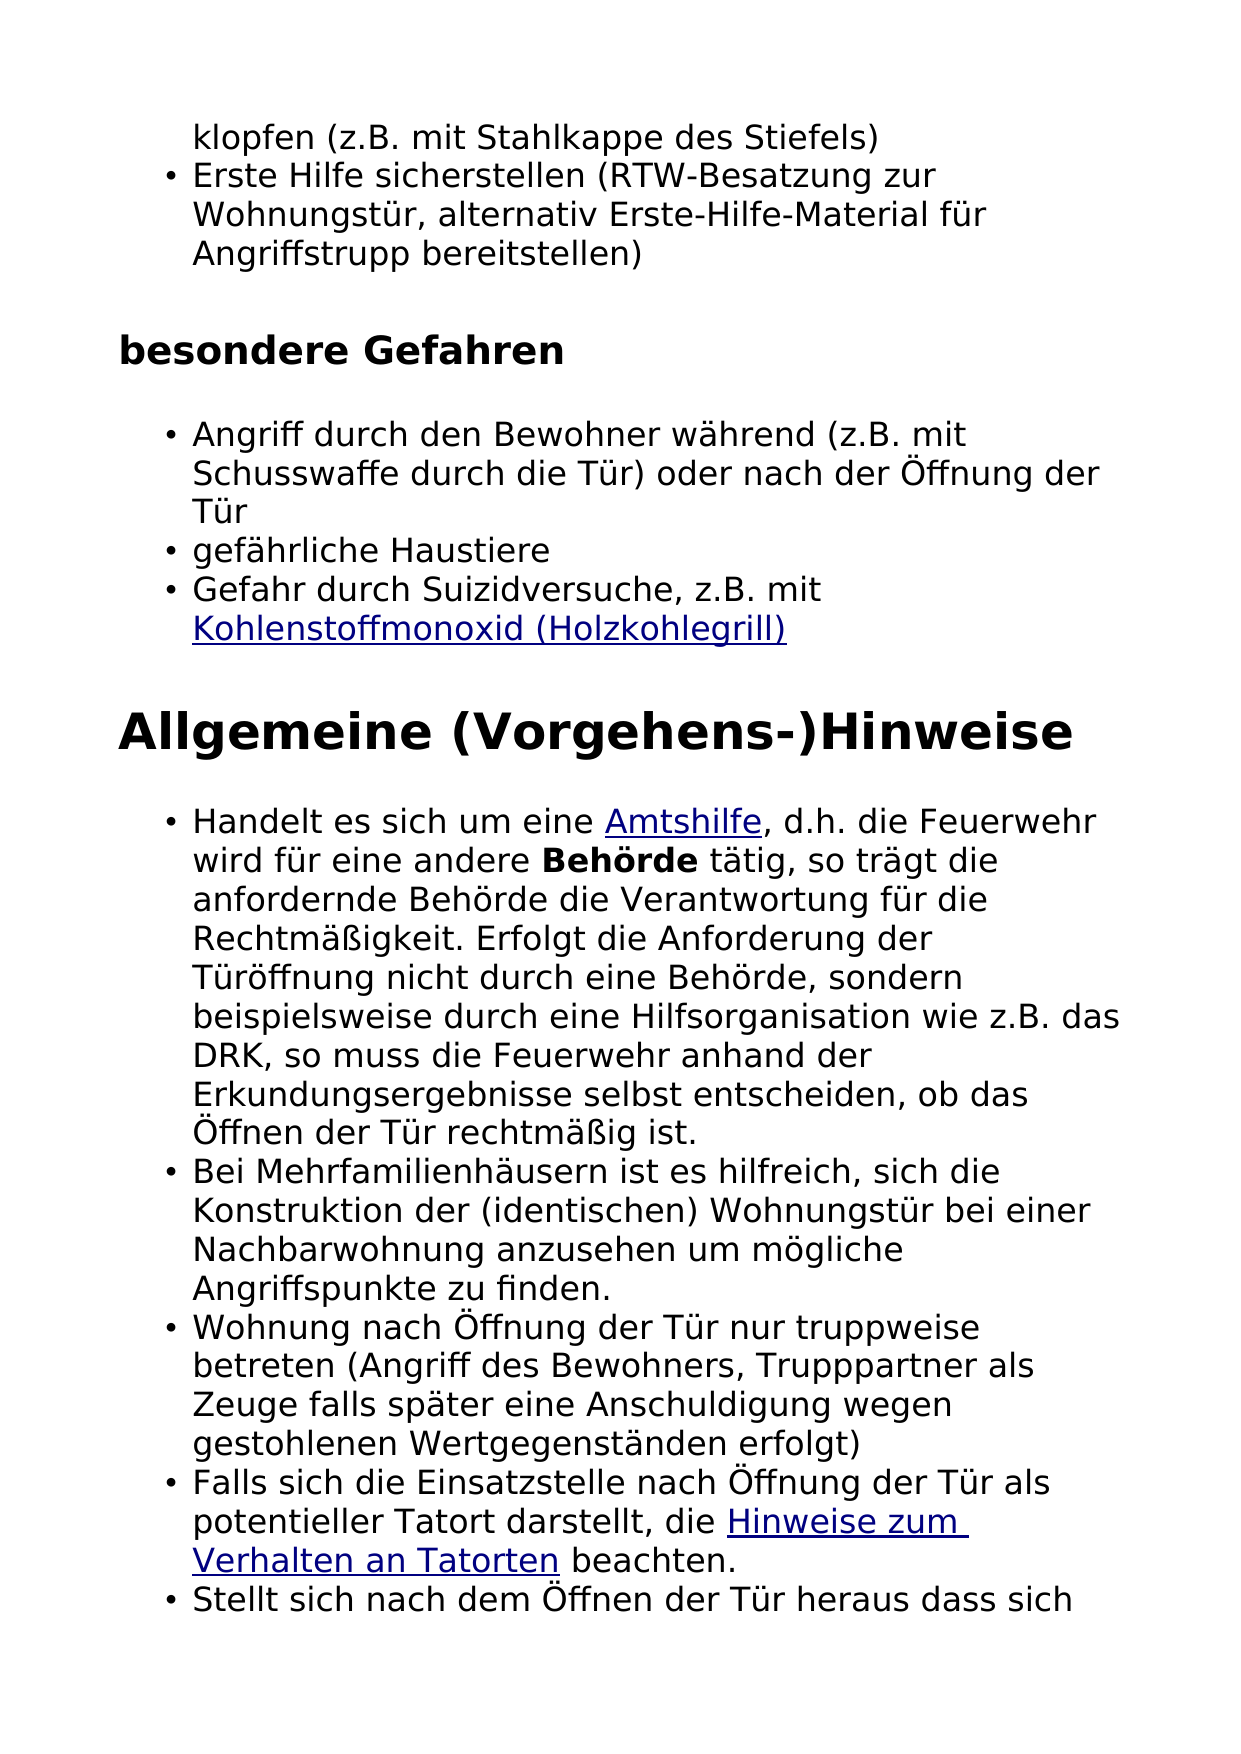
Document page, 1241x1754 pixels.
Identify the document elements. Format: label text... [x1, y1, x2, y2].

list Falls sich die Einsatzstelle nach Öffnung der Tür als potentieller Tatort darstellt, die Hinweise zum Verhalten an Tatorten beachten. [177, 1463, 1122, 1580]
list Bei Mehrfamilienhäusern ist es hilfreich, sich die Konstruktion der (identischen) Wohnungstür bei einer Nachbarwohnung anzusehen um mögliche Angriffspunkte zu finden. [177, 1153, 1122, 1308]
subtitle Allgemeine (Vorgehens-)Hinweise [118, 703, 1122, 761]
list gefährliche Haustiere [177, 532, 1122, 571]
list Angriff durch den Bewohner während (z.B. mit Schusswaffe durch die Tür) oder nach der Öffnung der Tür [177, 415, 1122, 532]
list klopfen (z.B. mit Stahlkappe des Stiefels) [177, 118, 1122, 157]
list Handelt es sich um eine Amtshilfe, d.h. die Feuerwehr wird für eine andere Behörde tätig, so trägt die anfordernde Behörde die Verantwortung für die Rechtmäßigkeit. Erfolgt die Anforderung der Türöffnung nicht durch eine Behörde, sondern beispielsweise durch eine Hilfsorganisation wie z.B. das DRK, so muss die Feuerwehr anhand der Erkundungsergebnisse selbst entscheiden, ob das Öffnen der Tür rechtmäßig ist. [177, 803, 1122, 1153]
list Stellt sich nach dem Öffnen der Tür heraus dass sich [177, 1580, 1122, 1619]
subtitle besondere Gefahren [118, 328, 1122, 373]
list Gefahr durch Suizidversuche, z.B. mit Kohlenstoffmonoxid (Holzkohlegrill) [177, 571, 1122, 648]
list Erste Hilfe sicherstellen (RTW-Besatzung zur Wohnungstür, alternativ Erste-Hilfe-Material für Angriffstrupp bereitstellen) [177, 157, 1122, 273]
list Wohnung nach Öffnung der Tür nur truppweise betreten (Angriff des Bewohners, Trupppartner als Zeuge falls später eine Anschuldigung wegen gestohlenen Wertgegenständen erfolgt) [177, 1308, 1122, 1463]
